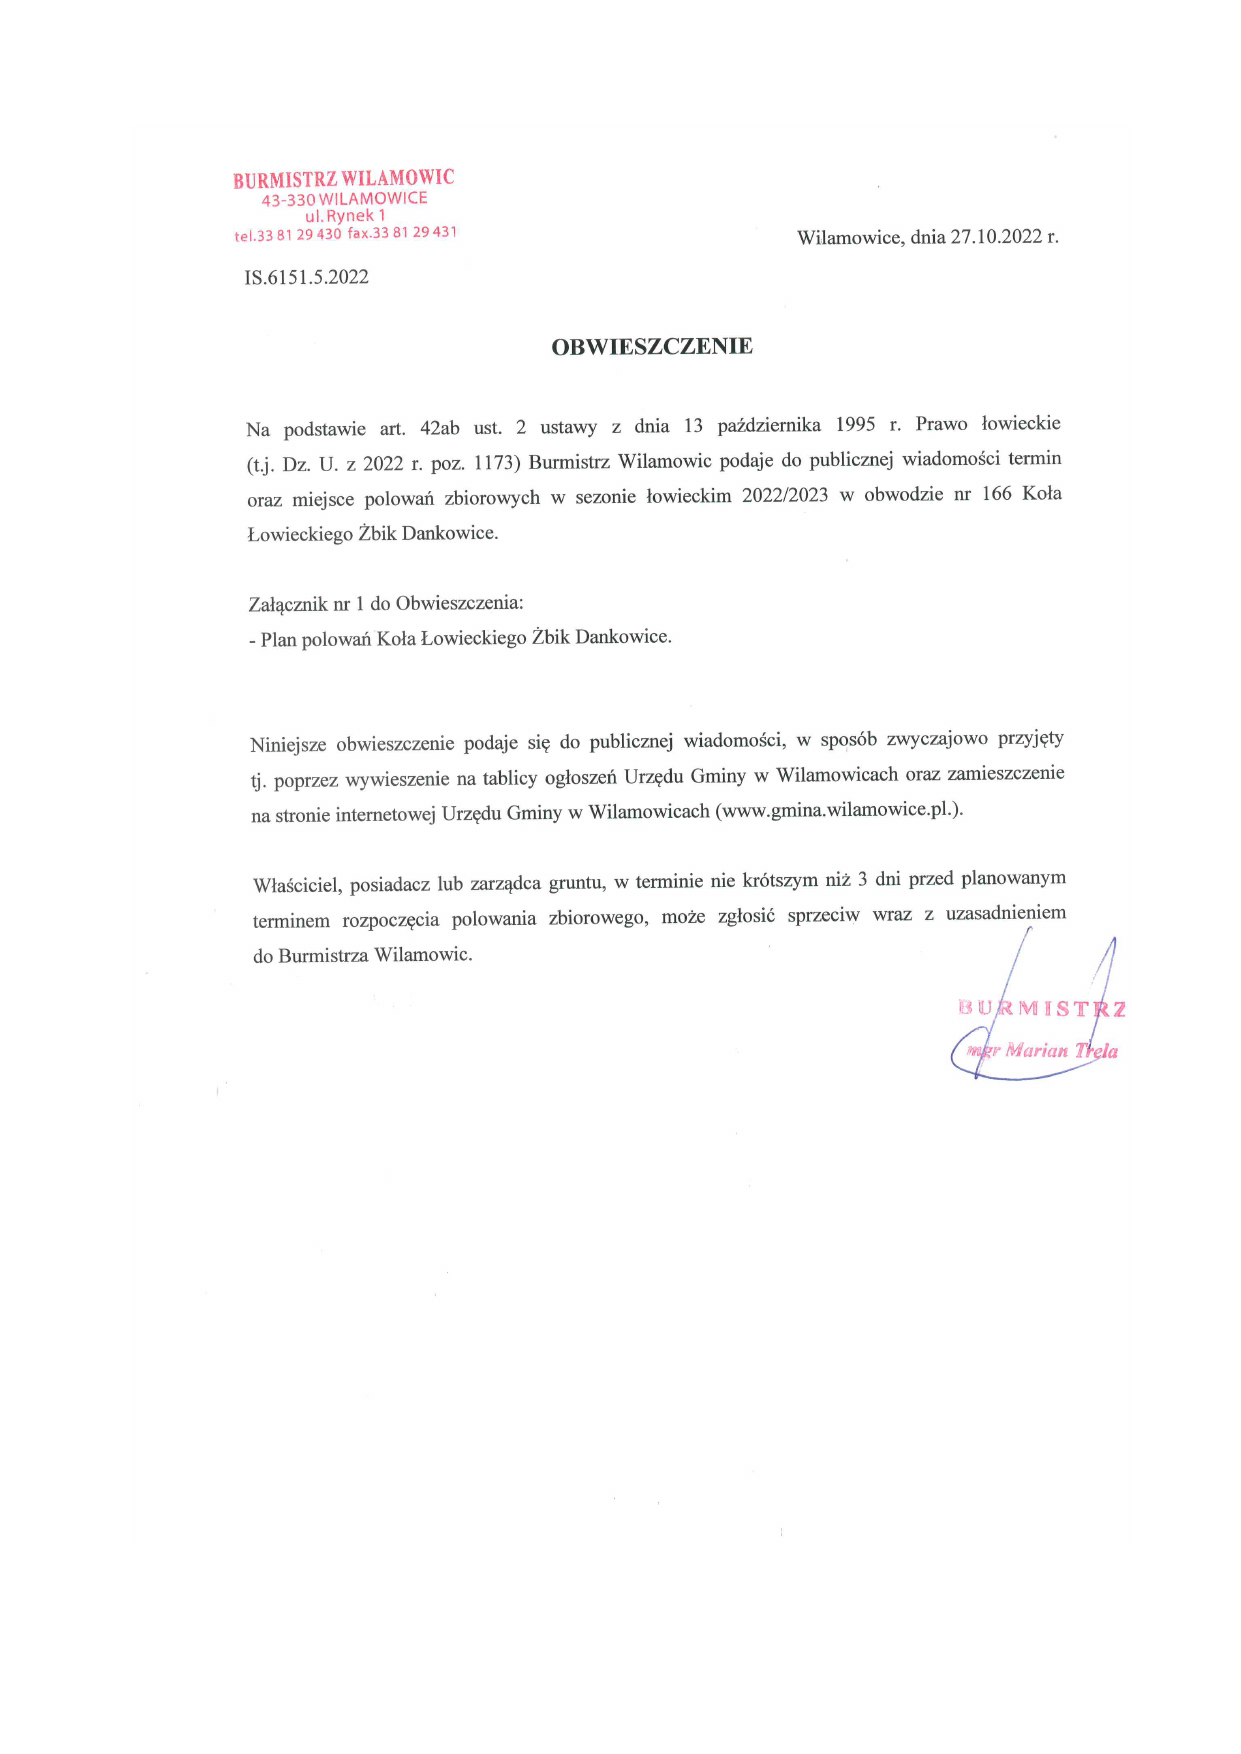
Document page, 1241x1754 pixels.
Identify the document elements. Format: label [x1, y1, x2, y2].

picture [129, 124, 1133, 1545]
